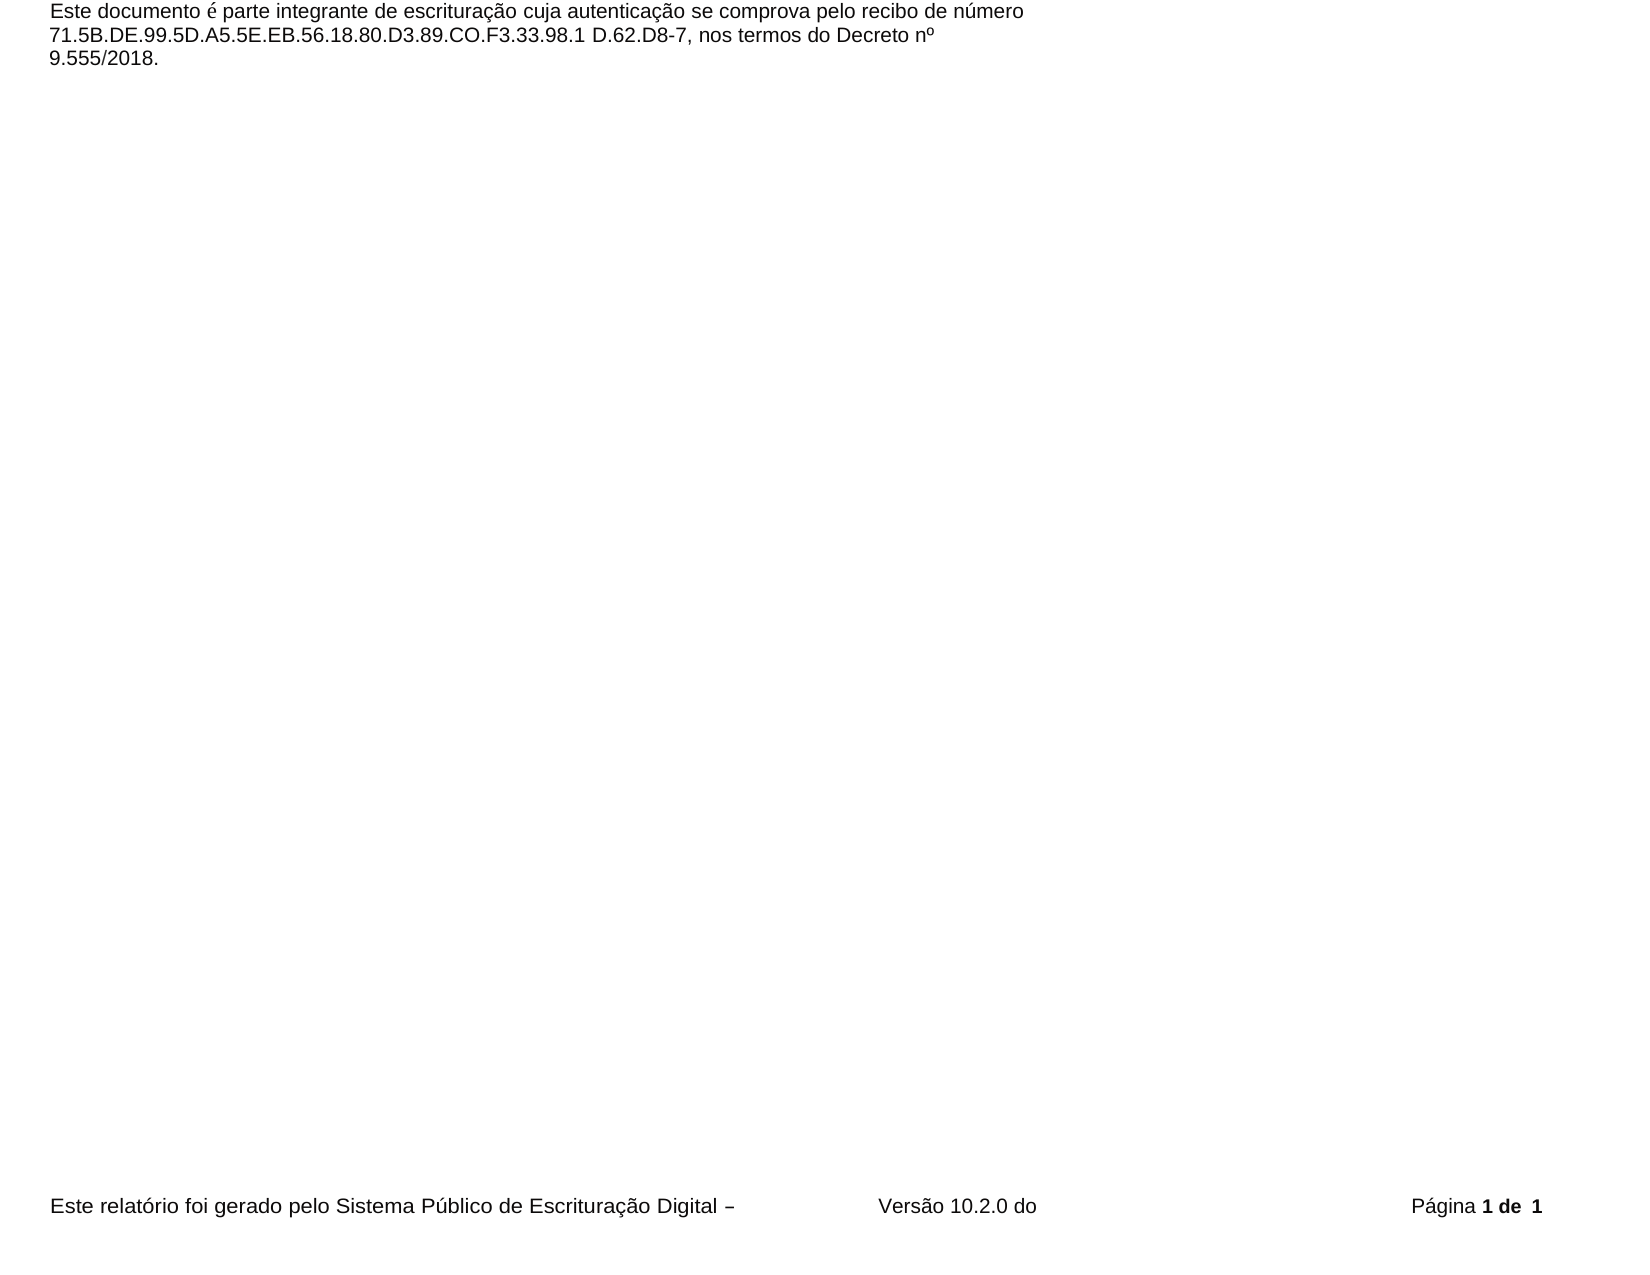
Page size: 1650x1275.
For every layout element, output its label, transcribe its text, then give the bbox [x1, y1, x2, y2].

subtitle Este documento é parte integrante de escrituração cuja autenticação se comprova pelo recibo de número 71.5B.DE.99.5D.A5.5E.EB.56.18.80.D3.89.CO.F3.33.98.1 D.62.D8-7, nos termos do Decreto nº 9.555/2018. [49, 0, 1039, 71]
